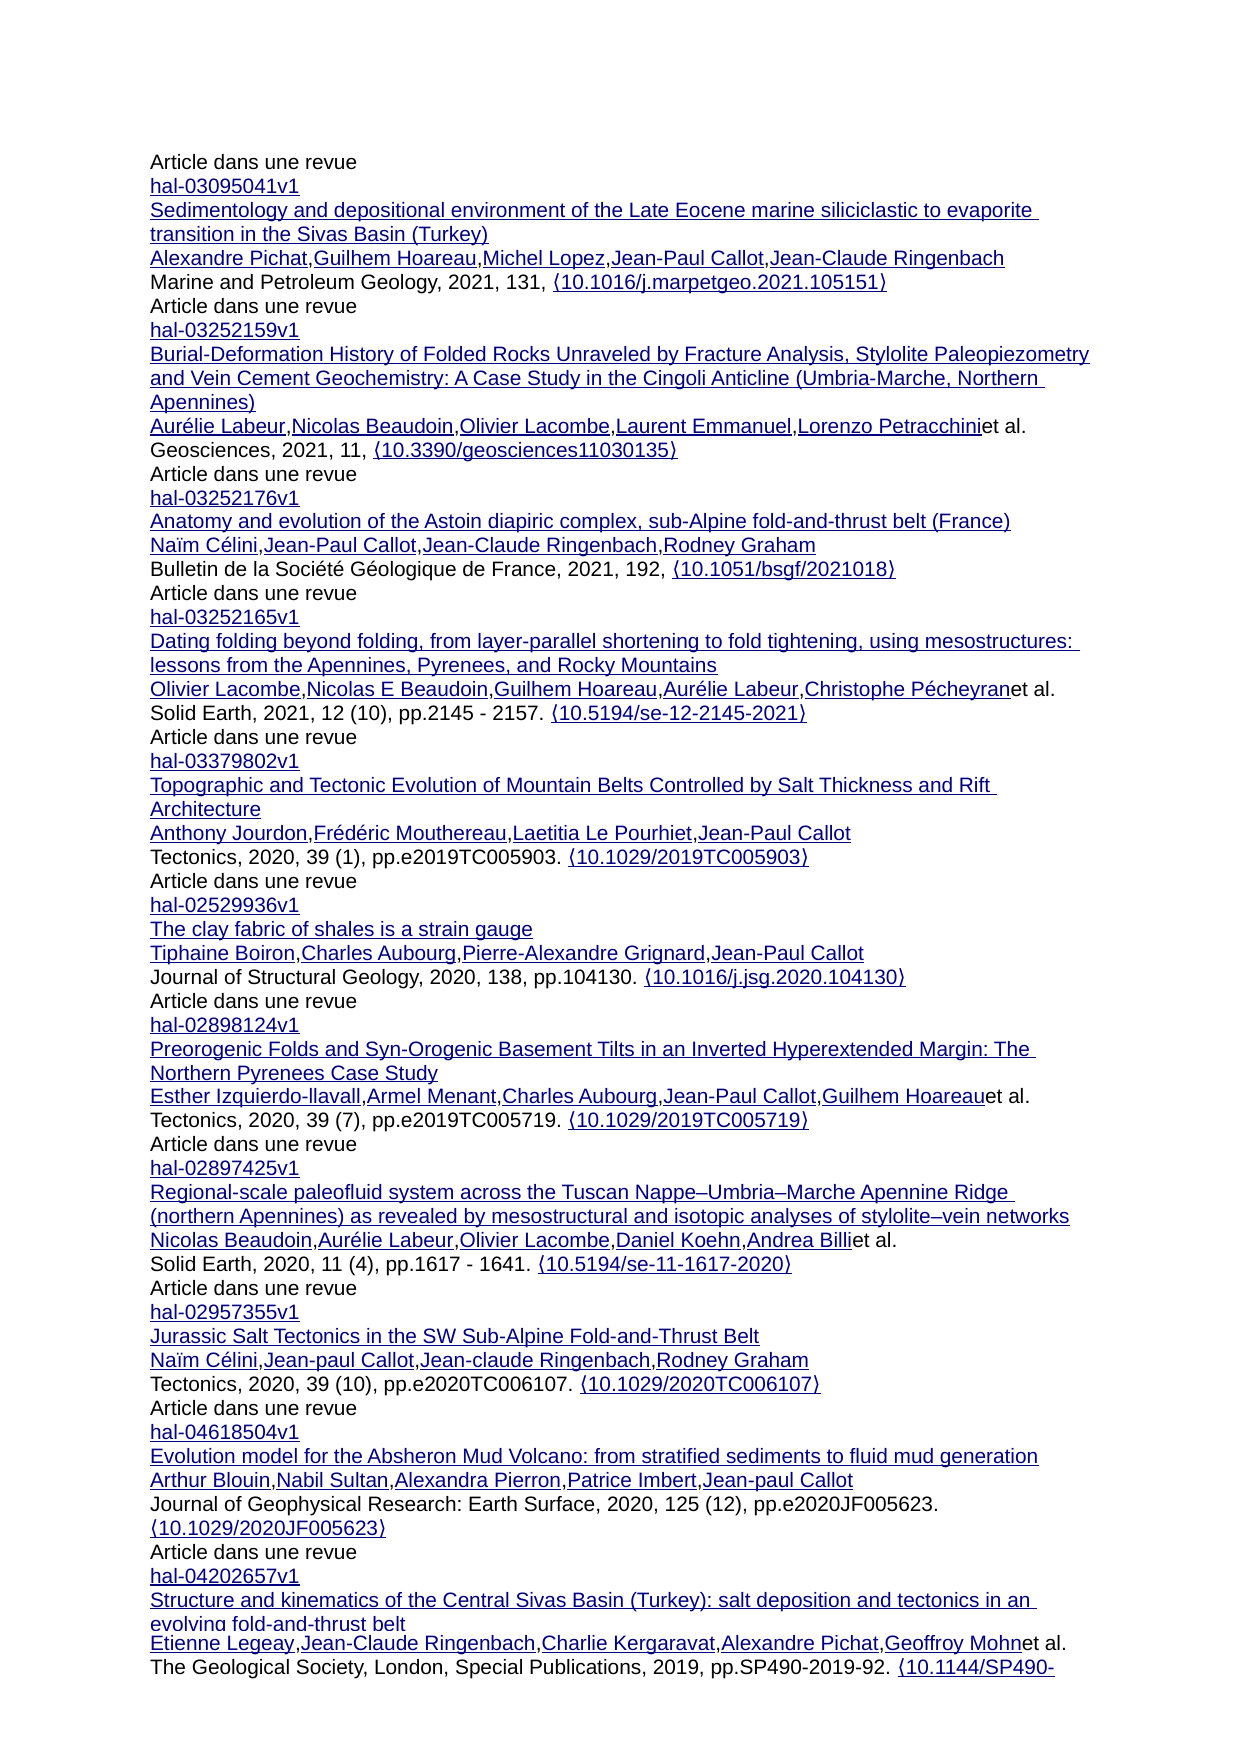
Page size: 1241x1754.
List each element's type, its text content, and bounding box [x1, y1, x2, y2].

table_cell Anatomy and evolution of the Astoin diapiric complex, sub-Alpine fold-and-thrust belt (France) Naïm Célini,Jean-Paul Callot,Jean-Claude Ringenbach,Rodney Graham Bulletin de la Société Géologique de France, 2021, 192, ⟨10.1051/bsgf/2021018⟩ Article dans une revue hal-03252165v1 [150, 509, 1090, 629]
table_cell Burial-Deformation History of Folded Rocks Unraveled by Fracture Analysis, Stylolite Paleopiezometry [150, 342, 1090, 363]
table_cell Article dans une revue hal-03095041v1 [150, 150, 1090, 198]
table_cell Jurassic Salt Tectonics in the SW Sub‐Alpine Fold‐and‐Thrust Belt Naïm Célini,Jean‐paul Callot,Jean‐claude Ringenbach,Rodney Graham Tectonics, 2020, 39 (10), pp.e2020TC006107. ⟨10.1029/2020TC006107⟩ Article dans une revue hal-04618504v1 [150, 1324, 1090, 1444]
table_cell Structure and kinematics of the Central Sivas Basin (Turkey): salt deposition and tectonics in an evolving fold-and-thrust belt Etienne Legeay,Jean-Claude Ringenbach,Charlie Kergaravat,Alexandre Pichat,Geoffroy Mohnet al. The Geological Society, London, Special Publications, 2019, pp.SP490-2019-92. ⟨10.1144/SP490- [150, 1588, 1090, 1679]
table_cell and Vein Cement Geochemistry: A Case Study in the Cingoli Anticline (Umbria-Marche, Northern Apennines) Aurélie Labeur,Nicolas Beaudoin,Olivier Lacombe,Laurent Emmanuel,Lorenzo Petracchiniet al. Geosciences, 2021, 11, ⟨10.3390/geosciences11030135⟩ Article dans une revue hal-03252176v1 [150, 364, 1090, 509]
table_cell The clay fabric of shales is a strain gauge Tiphaine Boiron,Charles Aubourg,Pierre-Alexandre Grignard,Jean-Paul Callot Journal of Structural Geology, 2020, 138, pp.104130. ⟨10.1016/j.jsg.2020.104130⟩ Article dans une revue hal-02898124v1 [150, 917, 1090, 1036]
table_cell Topographic and Tectonic Evolution of Mountain Belts Controlled by Salt Thickness and Rift Architecture Anthony Jourdon,Frédéric Mouthereau,Laetitia Le Pourhiet,Jean-Paul Callot Tectonics, 2020, 39 (1), pp.e2019TC005903. ⟨10.1029/2019TC005903⟩ Article dans une revue hal-02529936v1 [150, 773, 1090, 917]
table_cell Evolution model for the Absheron Mud Volcano: from stratified sediments to fluid mud generation Arthur Blouin,Nabil Sultan,Alexandra Pierron,Patrice Imbert,Jean‐paul Callot Journal of Geophysical Research: Earth Surface, 2020, 125 (12), pp.e2020JF005623. ⟨10.1029/2020JF005623⟩ Article dans une revue hal-04202657v1 [150, 1444, 1090, 1587]
table_cell Regional-scale paleofluid system across the Tuscan Nappe–Umbria–Marche Apennine Ridge (northern Apennines) as revealed by mesostructural and isotopic analyses of stylolite–vein networks Nicolas Beaudoin,Aurélie Labeur,Olivier Lacombe,Daniel Koehn,Andrea Billiet al. Solid Earth, 2020, 11 (4), pp.1617 - 1641. ⟨10.5194/se-11-1617-2020⟩ Article dans une revue hal-02957355v1 [150, 1180, 1090, 1324]
table_cell Preorogenic Folds and Syn-Orogenic Basement Tilts in an Inverted Hyperextended Margin: The Northern Pyrenees Case Study Esther Izquierdo‐llavall,Armel Menant,Charles Aubourg,Jean-Paul Callot,Guilhem Hoareauet al. Tectonics, 2020, 39 (7), pp.e2019TC005719. ⟨10.1029/2019TC005719⟩ Article dans une revue hal-02897425v1 [150, 1036, 1090, 1180]
table_cell Dating folding beyond folding, from layer-parallel shortening to fold tightening, using mesostructures: lessons from the Apennines, Pyrenees, and Rocky Mountains Olivier Lacombe,Nicolas E Beaudoin,Guilhem Hoareau,Aurélie Labeur,Christophe Pécheyranet al. Solid Earth, 2021, 12 (10), pp.2145 - 2157. ⟨10.5194/se-12-2145-2021⟩ Article dans une revue hal-03379802v1 [150, 629, 1090, 773]
table_cell Sedimentology and depositional environment of the Late Eocene marine siliciclastic to evaporite transition in the Sivas Basin (Turkey) Alexandre Pichat,Guilhem Hoareau,Michel Lopez,Jean-Paul Callot,Jean-Claude Ringenbach Marine and Petroleum Geology, 2021, 131, ⟨10.1016/j.marpetgeo.2021.105151⟩ Article dans une revue hal-03252159v1 [150, 198, 1090, 342]
